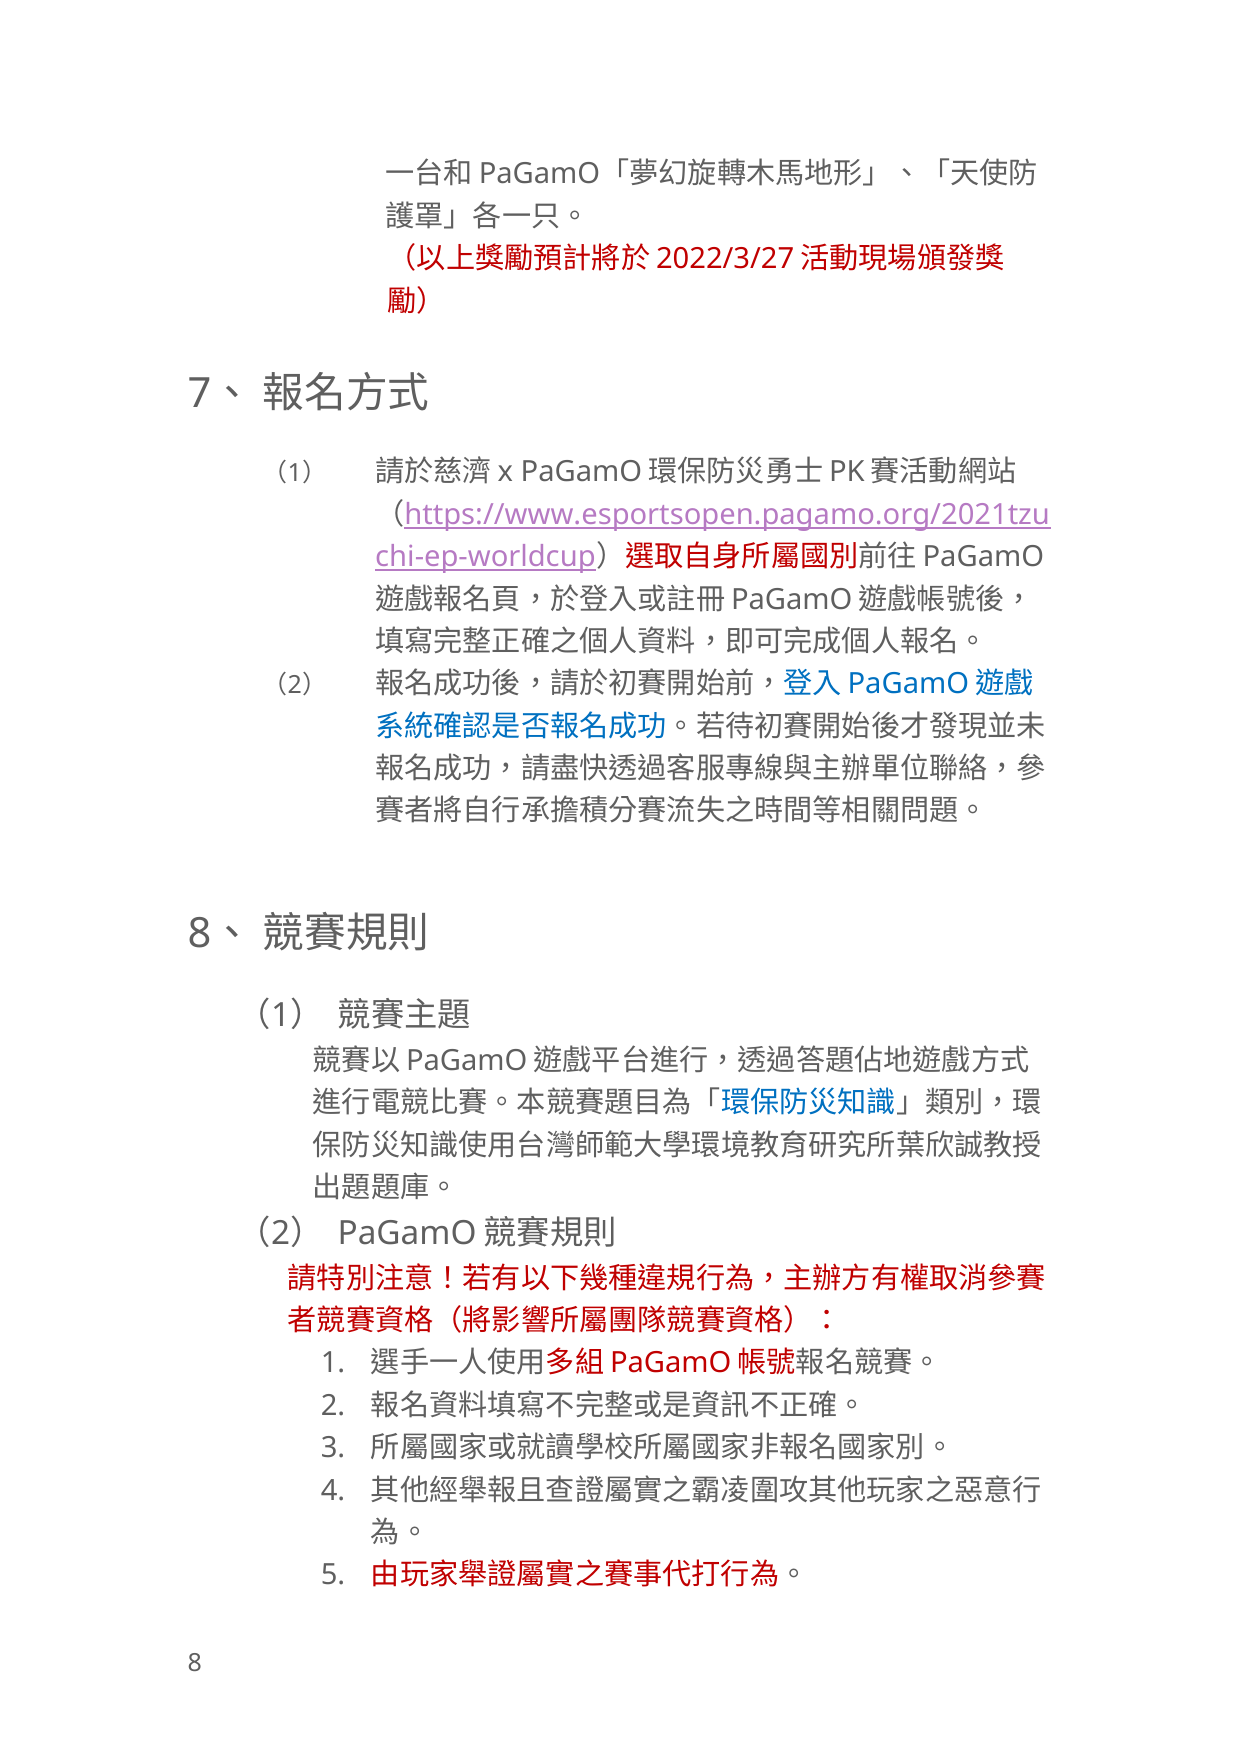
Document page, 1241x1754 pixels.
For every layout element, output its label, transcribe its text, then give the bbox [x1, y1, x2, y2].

list 報名資料填寫不完整或是資訊不正確。 [321, 1381, 1053, 1424]
list 報名成功後，請於初賽開始前，登入PaGamO遊戲系統確認是否報名成功。若待初賽開始後才發現並未報名成功，請盡快透過客服專線與主辦單位聯絡，參賽者將自行承擔積分賽流失之時間等相關問題。 [262, 660, 1053, 829]
list 競賽主題 [237, 988, 1053, 1037]
list 一台和PaGamO「夢幻旋轉木馬地形」、「天使防護罩」各一只。 [335, 150, 1053, 235]
list 由玩家舉證屬實之賽事代打行為。 [321, 1551, 1053, 1593]
list 選手一人使用多組PaGamO帳號報名競賽。 [321, 1339, 1053, 1381]
text （以上獎勵預計將於2022/3/27活動現場頒發獎勵） [387, 235, 1053, 319]
list 請於慈濟x PaGamO環保防災勇士PK賽活動網站（https://www.esportsopen.pagamo.org/2021tzuchi-ep-worldcup）選取自身所屬國別前往PaGamO遊戲報名頁，於登入或註冊PaGamO遊戲帳號後，填寫完整正確之個人資料，即可完成個人報名。 [262, 448, 1053, 660]
list 所屬國家或就讀學校所屬國家非報名國家別。 [321, 1424, 1053, 1466]
text 請特別注意！若有以下幾種違規行為，主辦方有權取消參賽者競賽資格（將影響所屬團隊競賽資格）： [287, 1254, 1053, 1339]
list 競賽規則 [187, 899, 1053, 960]
list 報名方式 [187, 359, 1053, 419]
list PaGamO競賽規則 [237, 1206, 1053, 1254]
text 競賽以PaGamO遊戲平台進行，透過答題佔地遊戲方式進行電競比賽。本競賽題目為「環保防災知識」類別，環保防災知識使用台灣師範大學環境教育研究所葉欣誠教授出題題庫。 [312, 1037, 1053, 1206]
list 其他經舉報且查證屬實之霸凌圍攻其他玩家之惡意行為。 [321, 1466, 1053, 1551]
